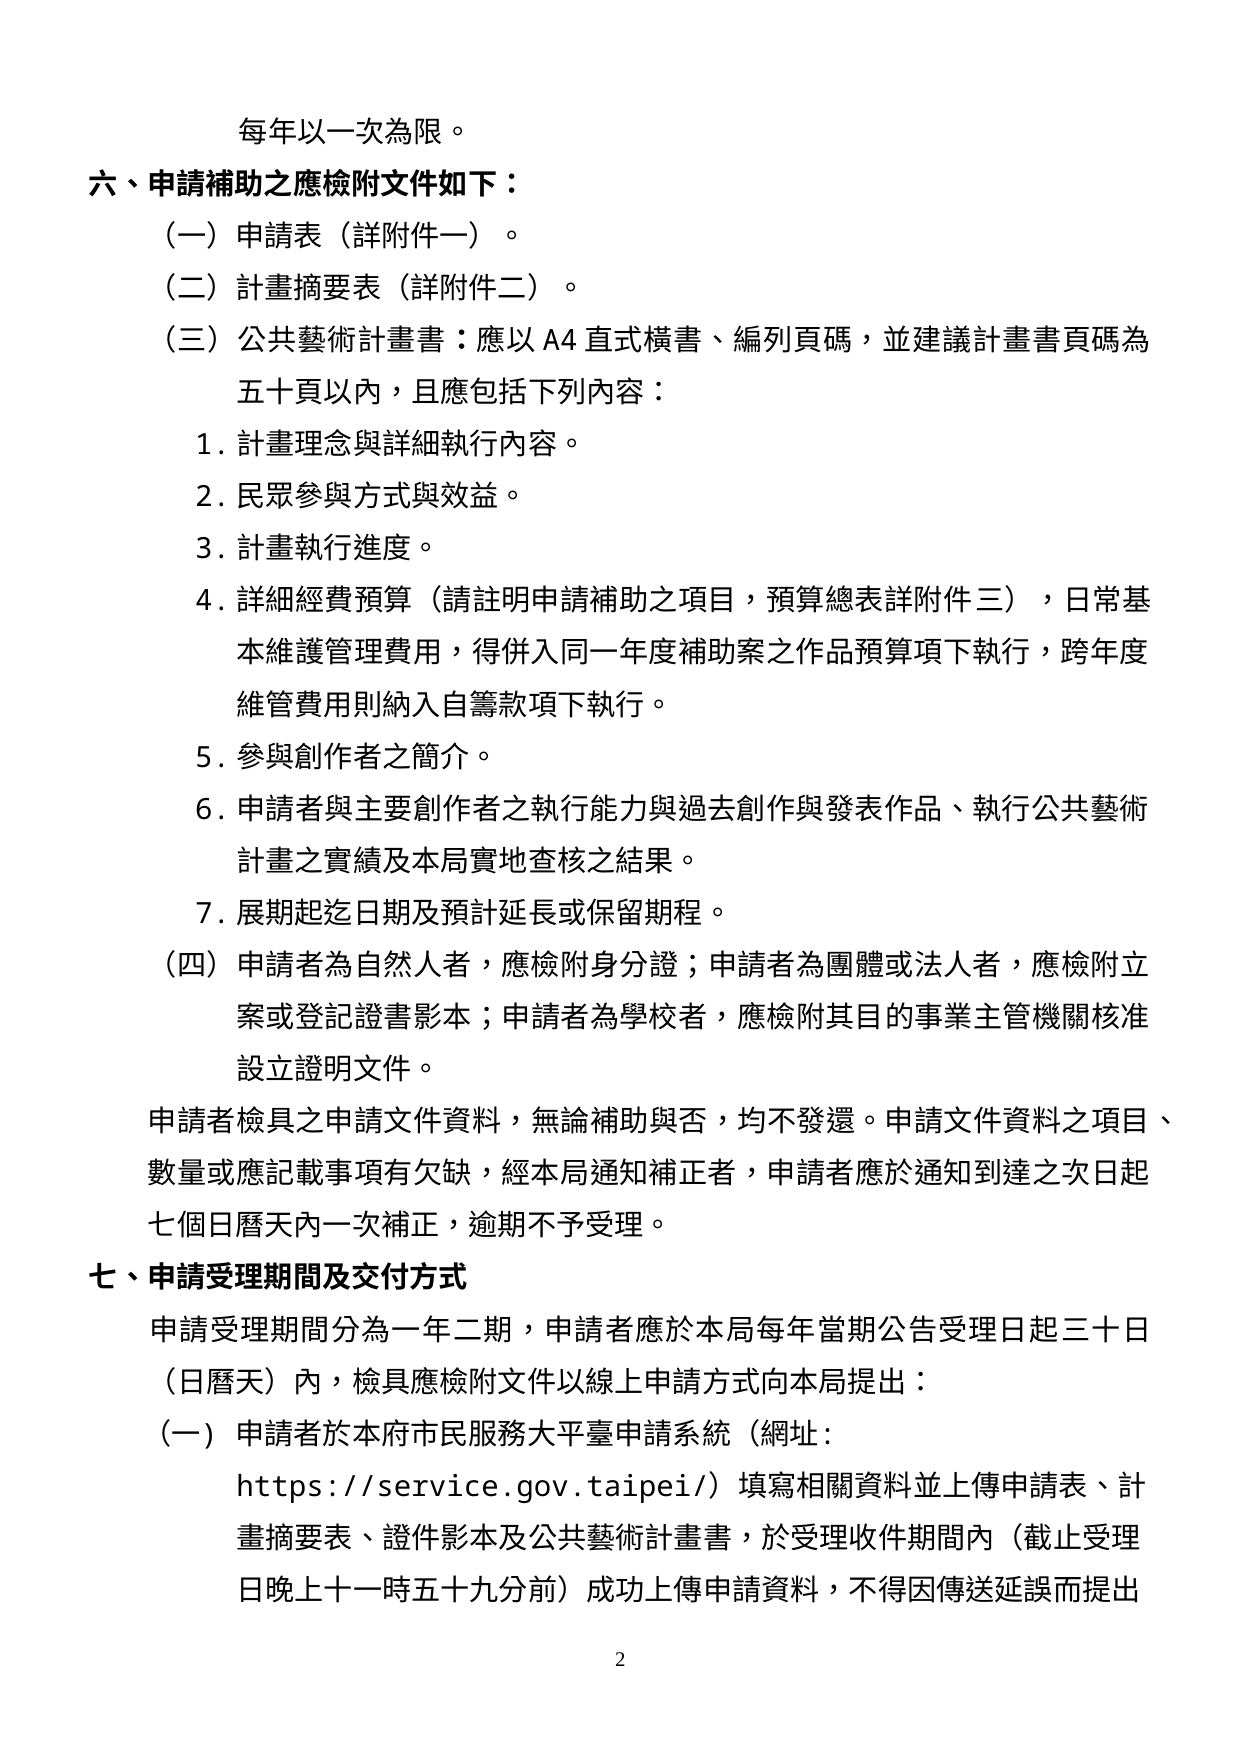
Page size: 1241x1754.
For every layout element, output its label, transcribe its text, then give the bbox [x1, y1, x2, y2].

text （三）公共藝術計畫書：應以A4直式橫書、編列頁碼，並建議計畫書頁碼為五十頁以內，且應包括下列內容： [148, 309, 1152, 413]
list 詳細經費預算（請註明申請補助之項目，預算總表詳附件三），日常基本維護管理費用，得併入同一年度補助案之作品預算項下執行，跨年度維管費用則納入自籌款項下執行。 [195, 569, 1152, 725]
text （一) 申請者於本府市民服務大平臺申請系統（網址:https://service.gov.taipei/）填寫相關資料並上傳申請表、計畫摘要表、證件影本及公共藝術計畫書，於受理收件期間內（截止受理日晚上十一時五十九分前）成功上傳申請資料，不得因傳送延誤而提出 [142, 1402, 1152, 1611]
list 計畫執行進度。 [195, 517, 1152, 569]
text 每年以一次為限。 [151, 100, 1152, 152]
list 民眾參與方式與效益。 [195, 465, 1152, 517]
text （四）申請者為自然人者，應檢附身分證；申請者為團體或法人者，應檢附立案或登記證書影本；申請者為學校者，應檢附其目的事業主管機關核准設立證明文件。 [148, 934, 1152, 1090]
text （二）計畫摘要表（詳附件二）。 [148, 257, 1152, 309]
list 展期起迄日期及預計延長或保留期程。 [195, 882, 1152, 934]
list 申請者與主要創作者之執行能力與過去創作與發表作品、執行公共藝術計畫之實績及本局實地查核之結果。 [195, 777, 1152, 882]
list 參與創作者之簡介。 [195, 725, 1152, 777]
list 計畫理念與詳細執行內容。 [195, 413, 1152, 465]
text 申請者檢具之申請文件資料，無論補助與否，均不發還。申請文件資料之項目、數量或應記載事項有欠缺，經本局通知補正者，申請者應於通知到達之次日起七個日曆天內一次補正，逾期不予受理。 [148, 1090, 1152, 1246]
text 七、申請受理期間及交付方式 [89, 1246, 1152, 1298]
text （一）申請表（詳附件一）。 [148, 204, 1152, 257]
text 申請受理期間分為一年二期，申請者應於本局每年當期公告受理日起三十日（日曆天）內，檢具應檢附文件以線上申請方式向本局提出： [89, 1298, 1152, 1402]
text 六、申請補助之應檢附文件如下： [89, 152, 1152, 204]
